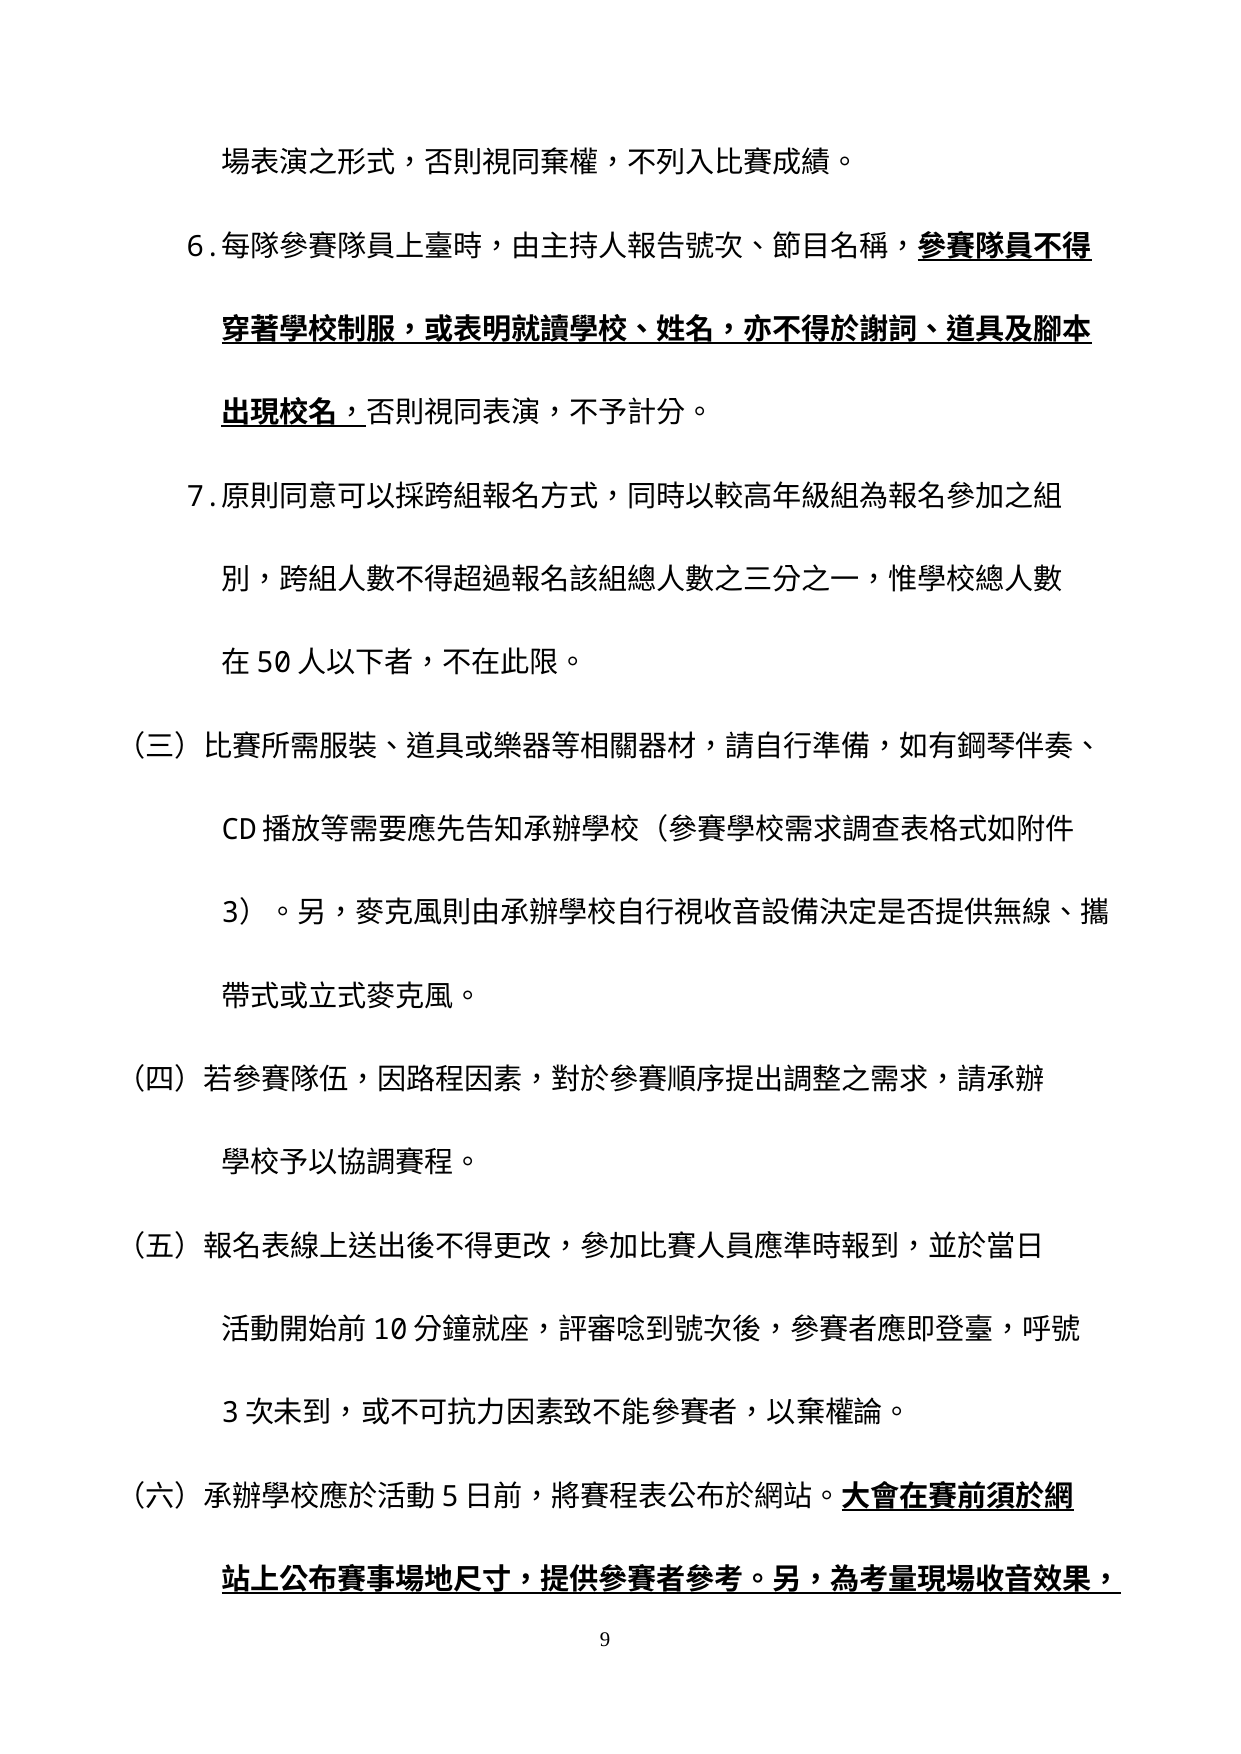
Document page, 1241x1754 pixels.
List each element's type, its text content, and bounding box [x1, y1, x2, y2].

text 穿著學校制服，或表明就讀學校、姓名，亦不得於謝詞、道具及腳本 [64, 289, 1146, 364]
text （六）承辦學校應於活動5日前，將賽程表公布於網站。大會在賽前須於網 [64, 1456, 1146, 1531]
text 3次未到，或不可抗力因素致不能參賽者，以棄權論。 [64, 1373, 1146, 1448]
text CD播放等需要應先告知承辦學校（參賽學校需求調查表格式如附件 [64, 789, 1146, 864]
text 3）。另，麥克風則由承辦學校自行視收音設備決定是否提供無線、攜 [64, 873, 1146, 948]
text （三）比賽所需服裝、道具或樂器等相關器材，請自行準備，如有鋼琴伴奏、 [64, 706, 1146, 781]
text 出現校名，否則視同表演，不予計分。 [64, 373, 1146, 448]
text 別，跨組人數不得超過報名該組總人數之三分之一，惟學校總人數 [64, 539, 1146, 614]
text 站上公布賽事場地尺寸，提供參賽者參考。另，為考量現場收音效果， [64, 1539, 1146, 1614]
text （四）若參賽隊伍，因路程因素，對於參賽順序提出調整之需求，請承辦 [64, 1039, 1146, 1114]
text 帶式或立式麥克風。 [64, 956, 1146, 1031]
text 6.每隊參賽隊員上臺時，由主持人報告號次、節目名稱，參賽隊員不得 [64, 206, 1146, 281]
text （五）報名表線上送出後不得更改，參加比賽人員應準時報到，並於當日 [64, 1206, 1146, 1281]
text 活動開始前10分鐘就座，評審唸到號次後，參賽者應即登臺，呼號 [64, 1289, 1146, 1364]
text 學校予以協調賽程。 [64, 1123, 1146, 1198]
text 場表演之形式，否則視同棄權，不列入比賽成績。 [64, 123, 1146, 198]
text 在50人以下者，不在此限。 [64, 623, 1146, 698]
text 7.原則同意可以採跨組報名方式，同時以較高年級組為報名參加之組 [64, 456, 1146, 531]
